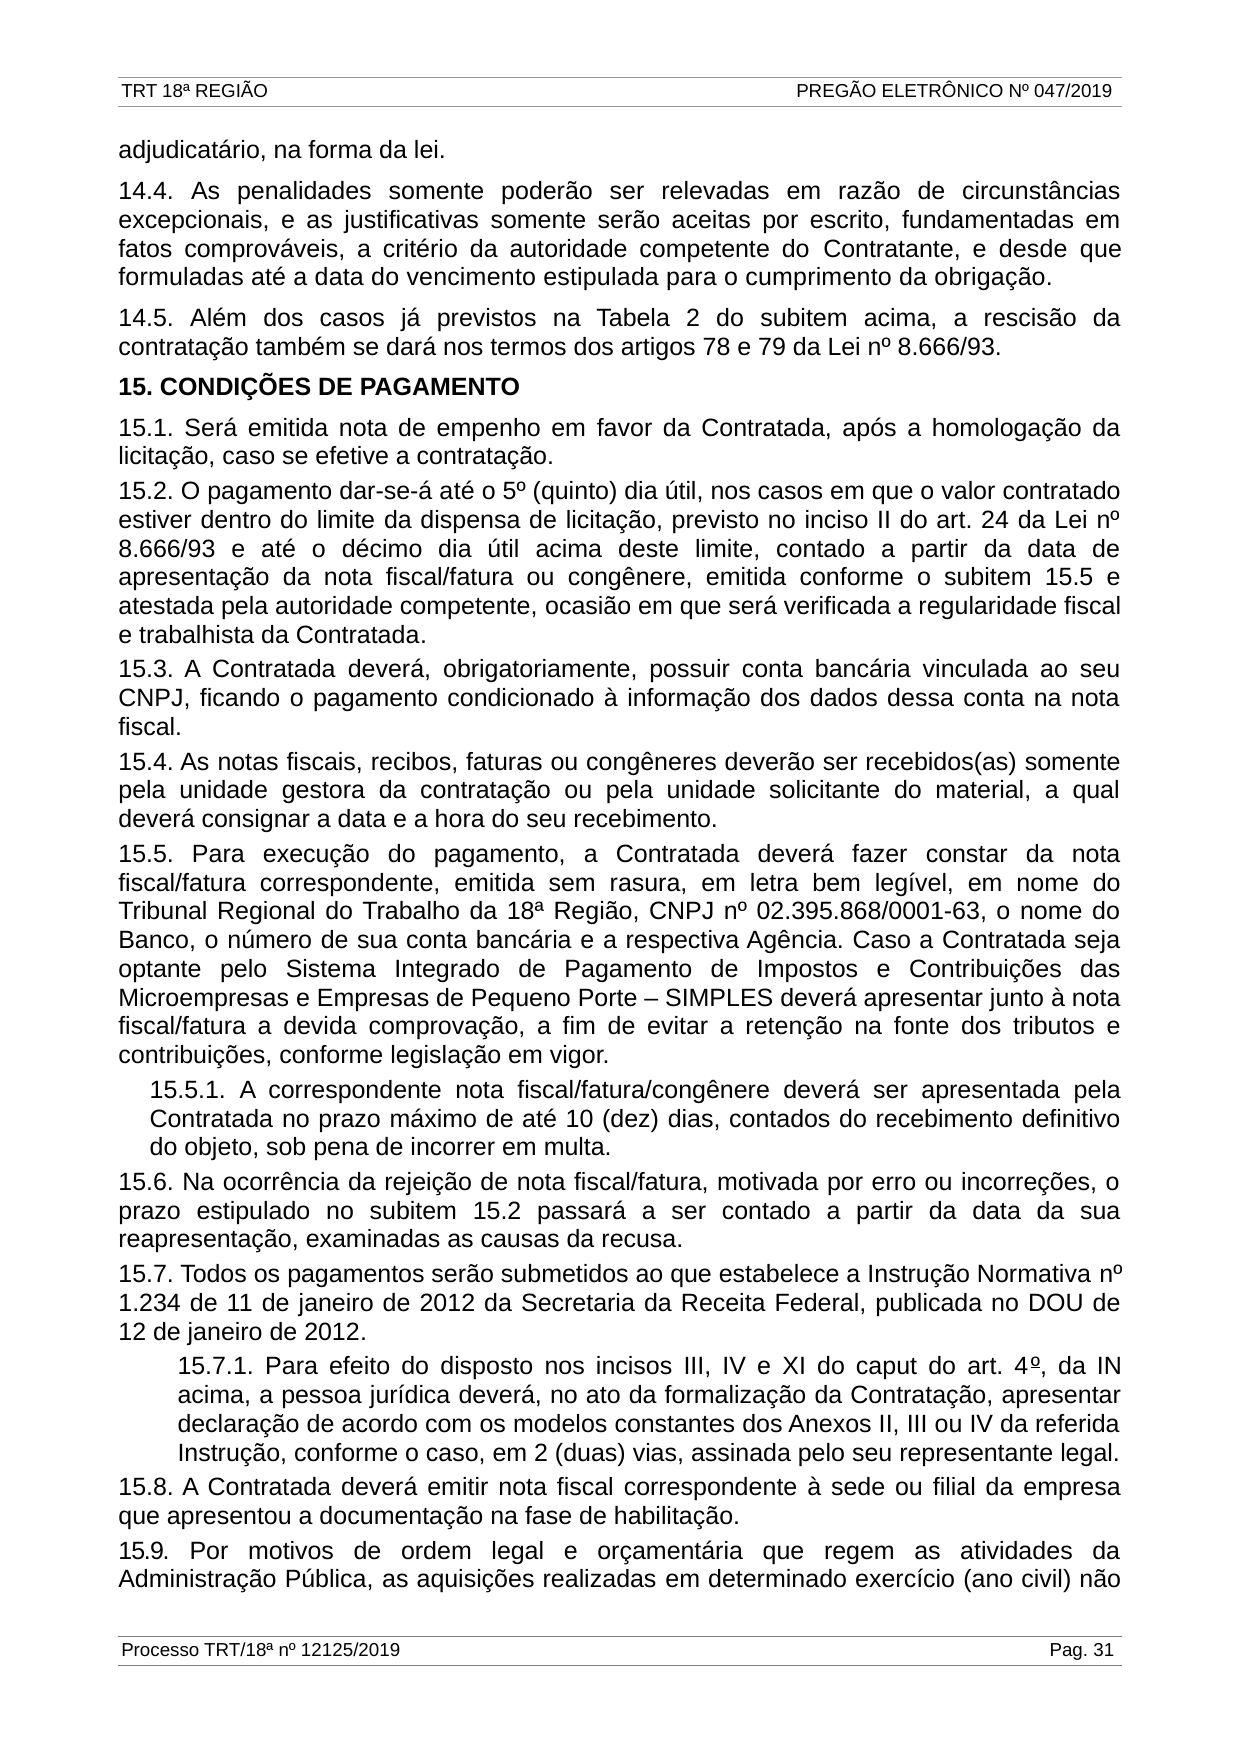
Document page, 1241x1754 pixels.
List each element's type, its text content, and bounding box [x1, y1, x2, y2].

text 15.4. As notas fiscais, recibos, faturas ou congêneres deverão ser recebidos(as) somente pela unidade gestora da contratação ou pela unidade solicitante do material, a qual deverá consignar a data e a hora do seu recebimento. [118, 747, 1122, 833]
text 15.6. Na ocorrência da rejeição de nota fiscal/fatura, motivada por erro ou incorreções, o prazo estipulado no subitem 15.2 passará a ser contado a partir da data da sua reapresentação, examinadas as causas da recusa. [118, 1167, 1122, 1253]
text 14.5. Além dos casos já previstos na Tabela 2 do subitem acima, a rescisão da contratação também se dará nos termos dos artigos 78 e 79 da Lei nº 8.666/93. [118, 303, 1122, 360]
text 15.7.1. Para efeito do disposto nos incisos III, IV e XI do caput do art. 4º, da IN acima, a pessoa jurídica deverá, no ato da formalização da Contratação, apresentar declaração de acordo com os modelos constantes dos Anexos II, III ou IV da referida Instrução, conforme o caso, em 2 (duas) vias, assinada pelo seu representante legal. [177, 1351, 1122, 1466]
text 15.8. A Contratada deverá emitir nota fiscal correspondente à sede ou filial da empresa que apresentou a documentação na fase de habilitação. [118, 1472, 1122, 1530]
text 15.5. Para execução do pagamento, a Contratada deverá fazer constar da nota fiscal/fatura correspondente, emitida sem rasura, em letra bem legível, em nome do Tribunal Regional do Trabalho da 18ª Região, CNPJ nº 02.395.868/0001-63, o nome do Banco, o número de sua conta bancária e a respectiva Agência. Caso a Contratada seja optante pelo Sistema Integrado de Pagamento de Impostos e Contribuições das Microempresas e Empresas de Pequeno Porte – SIMPLES deverá apresentar junto à nota fiscal/fatura a devida comprovação, a fim de evitar a retenção na fonte dos tributos e contribuições, conforme legislação em vigor. [118, 839, 1122, 1069]
text 15.3. A Contratada deverá, obrigatoriamente, possuir conta bancária vinculada ao seu CNPJ, ficando o pagamento condicionado à informação dos dados dessa conta na nota fiscal. [118, 654, 1122, 741]
text 15.5.1. A correspondente nota fiscal/fatura/congênere deverá ser apresentada pela Contratada no prazo máximo de até 10 (dez) dias, contados do recebimento definitivo do objeto, sob pena de incorrer em multa. [149, 1075, 1122, 1161]
text adjudicatário, na forma da lei. [118, 136, 1122, 164]
text 14.4. As penalidades somente poderão ser relevadas em razão de circunstâncias excepcionais, e as justificativas somente serão aceitas por escrito, fundamentadas em fatos comprováveis, a critério da autoridade competente do Contratante, e desde que formuladas até a data do vencimento estipulada para o cumprimento da obrigação. [118, 176, 1122, 291]
text 15.1. Será emitida nota de empenho em favor da Contratada, após a homologação da licitação, caso se efetive a contratação. [118, 413, 1122, 470]
text 15.7. Todos os pagamentos serão submetidos ao que estabelece a Instrução Normativa nº 1.234 de 11 de janeiro de 2012 da Secretaria da Receita Federal, publicada no DOU de 12 de janeiro de 2012. [118, 1259, 1122, 1345]
text 15.2. O pagamento dar-se-á até o 5º (quinto) dia útil, nos casos em que o valor contratado estiver dentro do limite da dispensa de licitação, previsto no inciso II do art. 24 da Lei nº 8.666/93 e até o décimo dia útil acima deste limite, contado a partir da data de apresentação da nota fiscal/fatura ou congênere, emitida conforme o subitem 15.5 e atestada pela autoridade competente, ocasião em que será verificada a regularidade fiscal e trabalhista da Contratada. [118, 476, 1122, 648]
text 15. CONDIÇÕES DE PAGAMENTO [118, 372, 1122, 401]
text 15.9. Por motivos de ordem legal e orçamentária que regem as atividades da Administração Pública, as aquisições realizadas em determinado exercício (ano civil) não [118, 1536, 1122, 1593]
